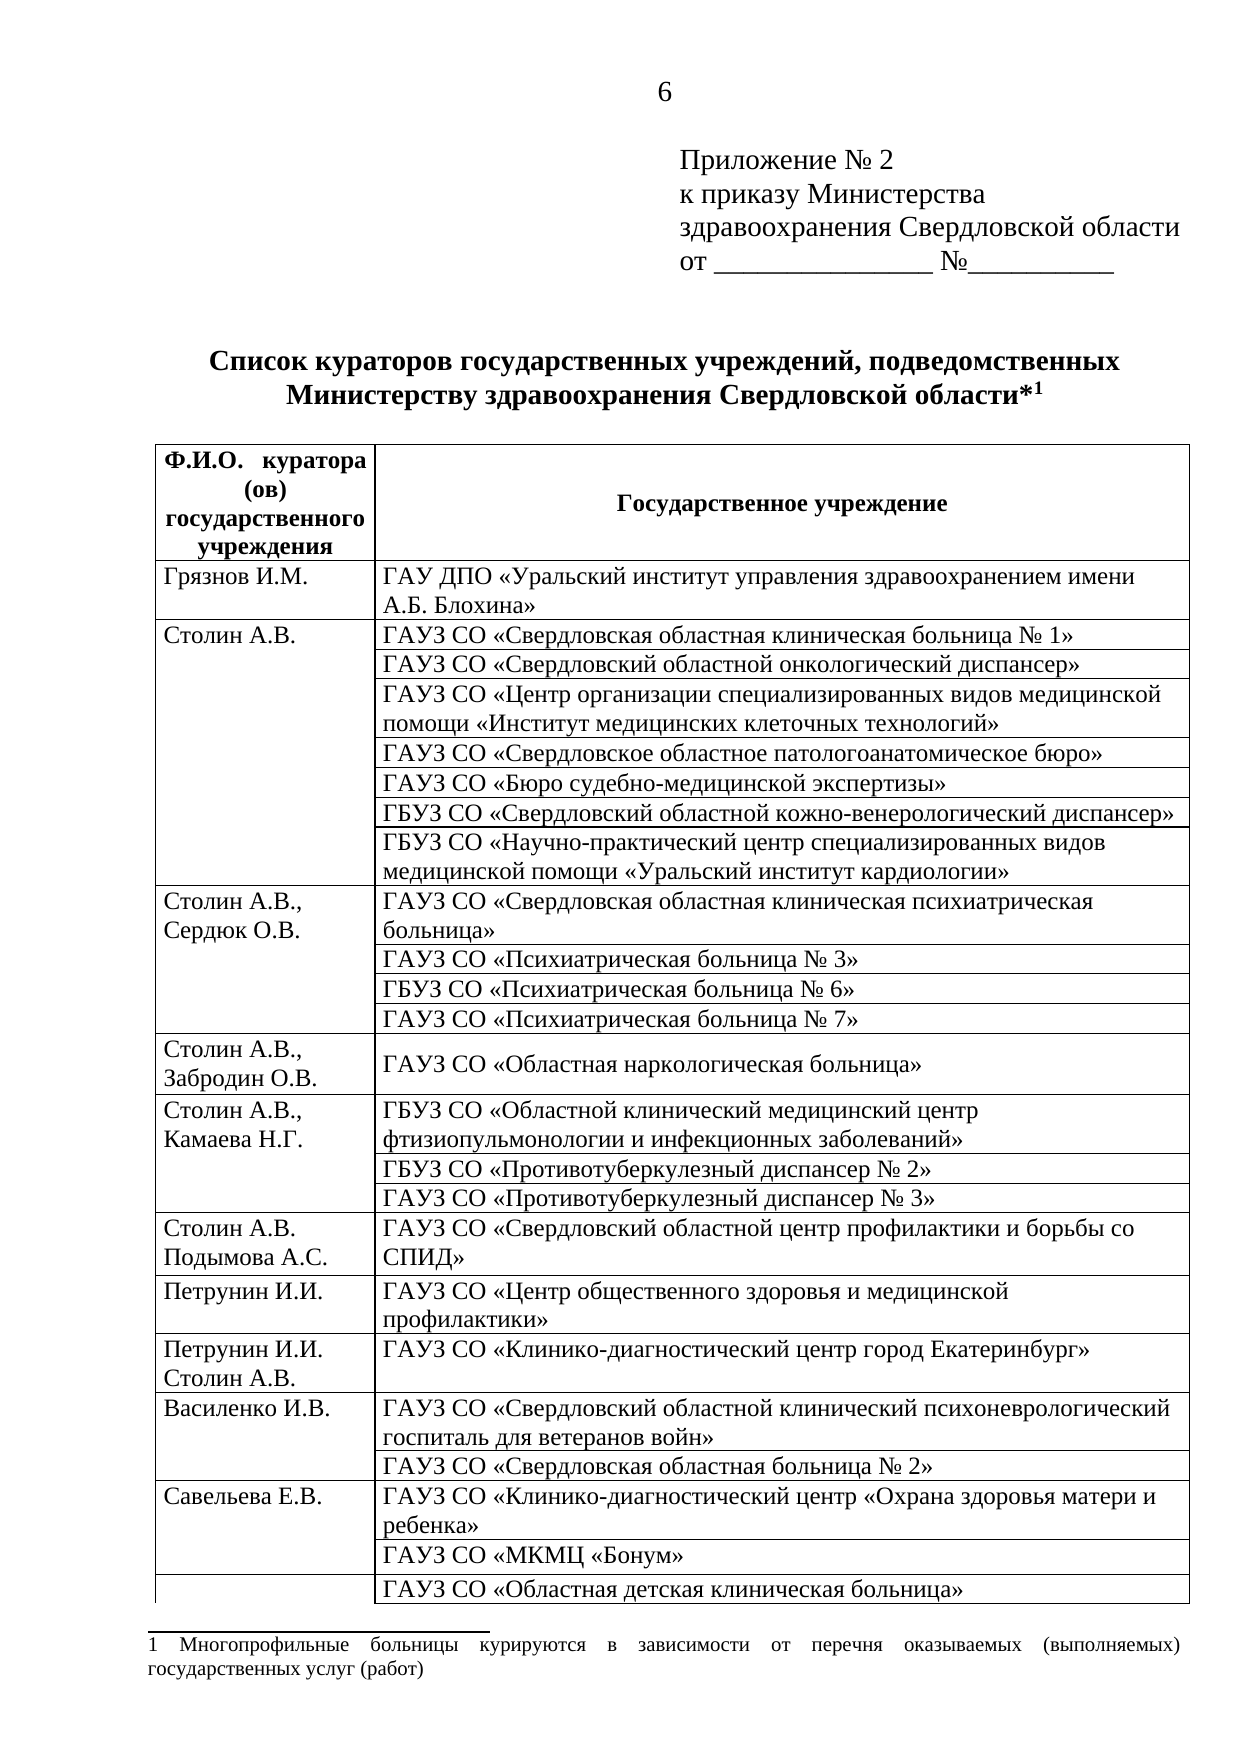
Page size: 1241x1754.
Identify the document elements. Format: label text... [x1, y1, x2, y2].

table_cell ГБУЗ СО «Психиатрическая больница № 6» [376, 974, 1189, 1003]
table_cell ГБУЗ СО «Свердловский областной кожно-венерологический диспансер» [376, 798, 1189, 826]
table_cell ГБУЗ СО «Областной клинический медицинский центр фтизиопульмонологии и инфекционных заболеваний» [376, 1095, 1189, 1153]
text к приказу Министерства здравоохранения Свердловской области [679, 176, 1181, 243]
table_cell ГАУЗ СО «Свердловская областная клиническая психиатрическая больница» [376, 886, 1189, 943]
table_cell [156, 767, 374, 797]
table_cell Столин А.В., Сердюк О.В. [156, 886, 374, 1033]
table_cell ГАУЗ СО «Центр общественного здоровья и медицинской профилактики» [376, 1276, 1189, 1333]
table_cell ГАУЗ СО «Клинико-диагностический центр город Екатеринбург» [376, 1334, 1189, 1392]
table_cell ГАУЗ СО «Свердловская областная больница № 2» [376, 1451, 1189, 1480]
table_cell Савельева Е.В. [156, 1481, 374, 1573]
table_cell [156, 649, 374, 678]
table_cell ГАУЗ СО «Свердловский областной клинический психоневрологический госпиталь для ветеранов войн» [376, 1393, 1189, 1450]
table_cell ГАУЗ СО «Свердловская областная клиническая больница № 1» [376, 620, 1189, 648]
table_cell ГАУЗ СО «Свердловский областной онкологический диспансер» [376, 650, 1189, 678]
table_cell ГАУ ДПО «Уральский институт управления здравоохранением имени А.Б. Блохина» [376, 561, 1189, 619]
table_cell ГАУЗ СО «Свердловское областное патологоанатомическое бюро» [376, 738, 1189, 767]
table_cell Петрунин И.И. [156, 1276, 374, 1333]
table_header Государственное учреждение [376, 445, 1189, 560]
table_cell ГБУЗ СО «Научно-практический центр специализированных видов медицинской помощи «Уральский институт кардиологии» [376, 828, 1189, 885]
table_cell [156, 678, 374, 737]
text от _______________ №__________ [679, 243, 1181, 276]
table_cell Столин А.В., Забродин О.В. [156, 1034, 374, 1094]
table_cell Столин А.В. Подымова А.С. [156, 1213, 374, 1275]
table_cell [156, 797, 374, 826]
table_cell Столин А.В., Камаева Н.Г. [156, 1095, 374, 1212]
table_cell ГАУЗ СО «Областная наркологическая больница» [376, 1034, 1189, 1094]
table_cell ГАУЗ СО «Клинико-диагностический центр «Охрана здоровья матери и ребенка» [376, 1481, 1189, 1539]
table_header Ф.И.О. куратора (ов) государственного учреждения [156, 445, 374, 560]
table_cell Василенко И.В. [156, 1393, 374, 1480]
table_cell ГАУЗ СО «Психиатрическая больница № 3» [376, 945, 1189, 973]
table_cell ГАУЗ СО «Психиатрическая больница № 7» [376, 1004, 1189, 1033]
table_cell [156, 737, 374, 767]
table_cell ГАУЗ СО «Областная детская клиническая больница» [376, 1575, 1189, 1603]
text Список кураторов государственных учреждений, подведомственных [148, 343, 1181, 377]
text Приложение № 2 [679, 142, 1181, 176]
table_cell ГАУЗ СО «Противотуберкулезный диспансер № 3» [376, 1184, 1189, 1212]
table_cell [156, 826, 374, 885]
table_cell Грязнов И.М. [156, 561, 374, 619]
table_cell Столин А.В. [156, 620, 374, 648]
table_cell ГАУЗ СО «Центр организации специализированных видов медицинской помощи «Институт медицинских клеточных технологий» [376, 679, 1189, 737]
table_cell ГАУЗ СО «МКМЦ «Бонум» [376, 1540, 1189, 1573]
text Многопрофильные больницы курируются в зависимости от перечня оказываемых (выполняемых) государственных услуг (работ) [148, 1632, 1181, 1680]
table_cell ГАУЗ СО «Свердловский областной центр профилактики и борьбы со СПИД» [376, 1213, 1189, 1275]
table_cell Петрунин И.И. Столин А.В. [156, 1334, 374, 1392]
table_cell ГБУЗ СО «Противотуберкулезный диспансер № 2» [376, 1154, 1189, 1182]
text Министерству здравоохранения Свердловской области* [148, 377, 1181, 411]
table_cell ГАУЗ СО «Бюро судебно-медицинской экспертизы» [376, 768, 1189, 797]
table_cell [156, 1575, 374, 1603]
